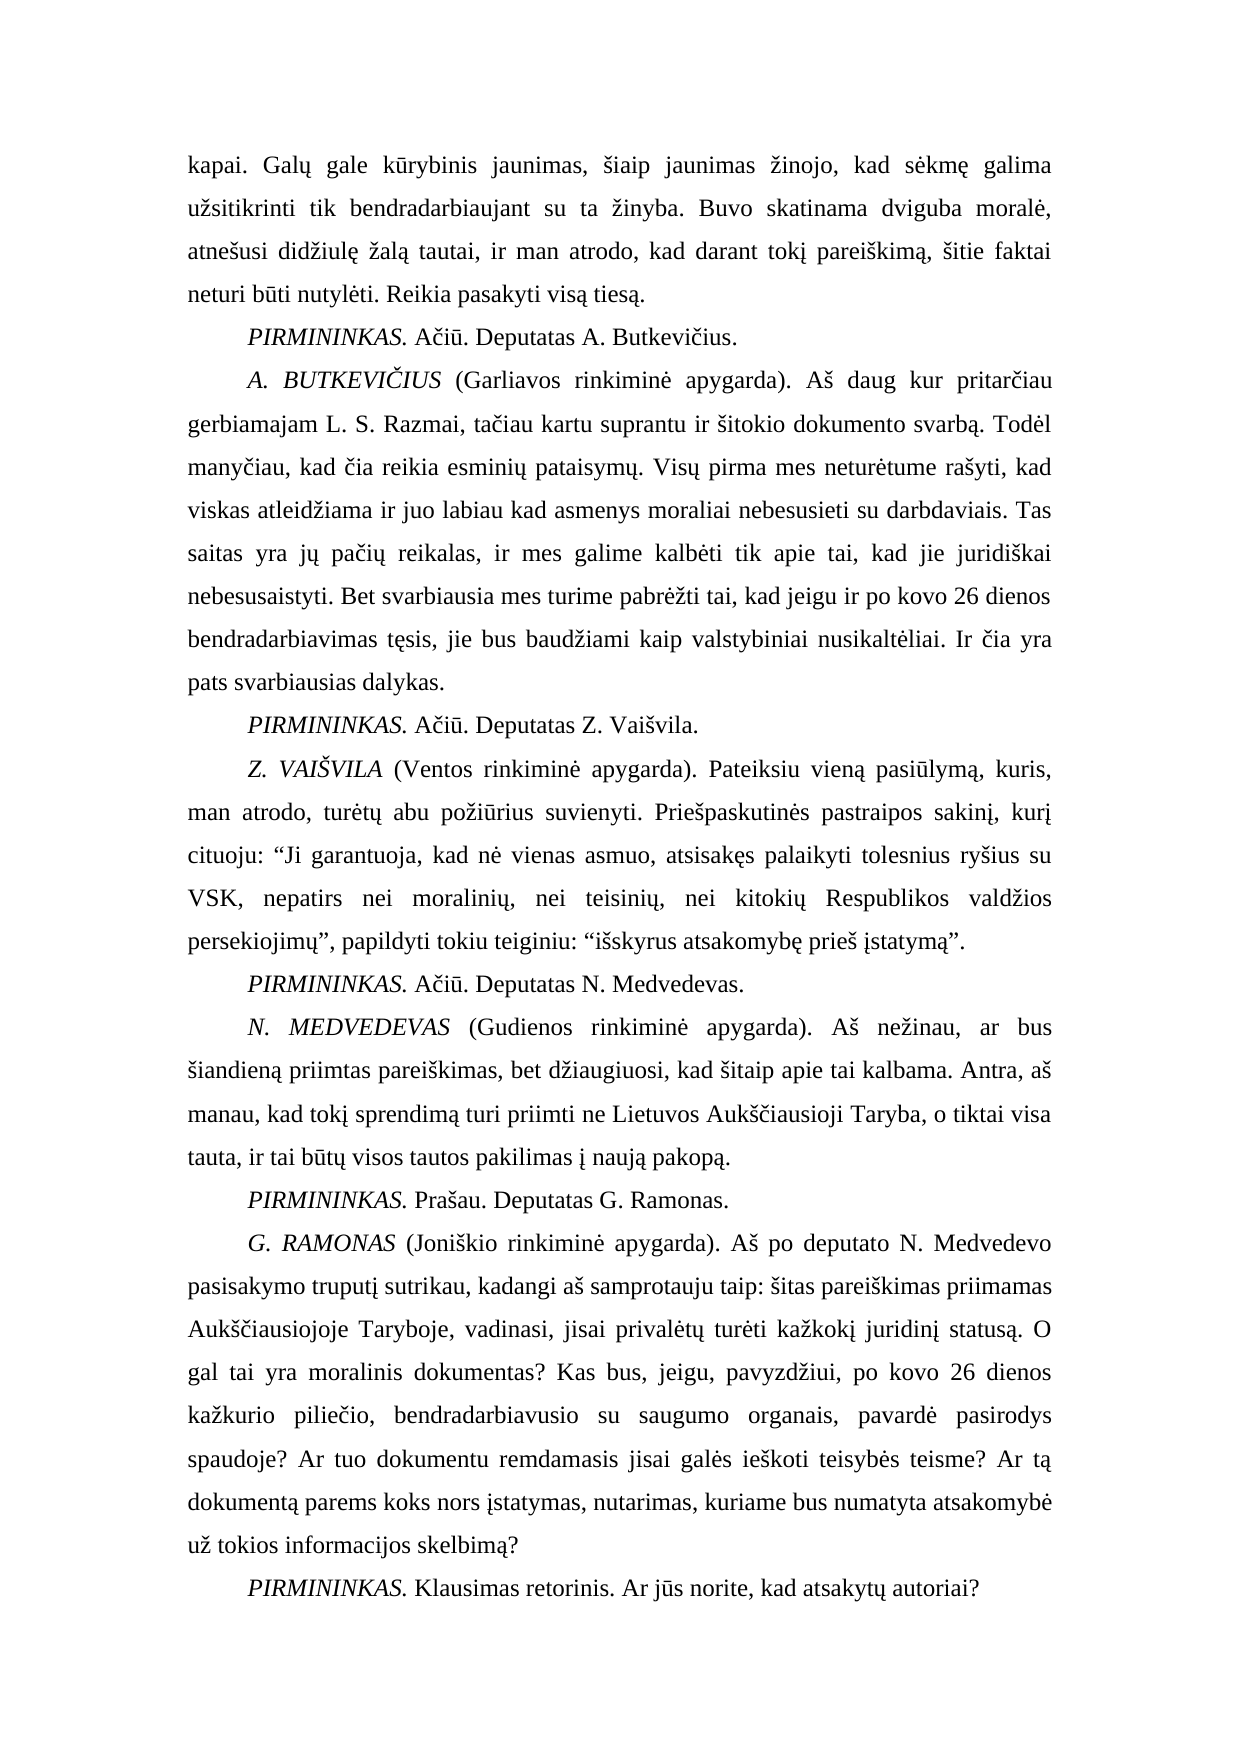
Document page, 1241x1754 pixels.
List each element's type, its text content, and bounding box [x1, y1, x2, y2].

text A. Butkevičius (Garliavos rinkiminė apygarda). Aš daug kur pritarčiau gerbiamajam L. S. Razmai, tačiau kartu suprantu ir šitokio dokumento svarbą. Todėl manyčiau, kad čia reikia esminių pataisymų. Visų pirma mes neturėtume rašyti, kad viskas atleidžiama ir juo labiau kad asmenys moraliai nebesusieti su darbdaviais. Tas saitas yra jų pačių reikalas, ir mes galime kalbėti tik apie tai, kad jie juridiškai nebesusaistyti. Bet svarbiausia mes turime pabrėžti tai, kad jeigu ir po kovo 26 dienos bendradarbiavimas tęsis, jie bus baudžiami kaip valstybiniai nusikaltėliai. Ir čia yra pats svarbiausias dalykas. [187, 366, 1053, 696]
text G. Ramonas (Joniškio rinkiminė apygarda). Aš po deputato N. Medvedevo pasisakymo truputį sutrikau, kadangi aš samprotauju taip: šitas pareiškimas priimamas Aukščiausiojoje Taryboje, vadinasi, jisai privalėtų turėti kažkokį juridinį statusą. O gal tai yra moralinis dokumentas? Kas bus, jeigu, pavyzdžiui, po kovo 26 dienos kažkurio piliečio, bendradarbiavusio su saugumo organais, pavardė pasirodys spaudoje? Ar tuo dokumentu remdamasis jisai galės ieškoti teisybės teisme? Ar tą dokumentą parems koks nors įstatymas, nutarimas, kuriame bus numatyta atsakomybė už tokios informacijos skelbimą? [187, 1228, 1053, 1559]
text Pirmininkas. Ačiū. Deputatas A. Butkevičius. [187, 322, 1053, 351]
text kapai. Galų gale kūrybinis jaunimas, šiaip jaunimas žinojo, kad sėkmę galima užsitikrinti tik bendradarbiaujant su ta žinyba. Buvo skatinama dviguba moralė, atnešusi didžiulę žalą tautai, ir man atrodo, kad darant tokį pareiškimą, šitie faktai neturi būti nutylėti. Reikia pasakyti visą tiesą. [187, 150, 1053, 308]
text Pirmininkas. Ačiū. Deputatas N. Medvedevas. [187, 969, 1053, 998]
text PiRMININKAS. Klausimas retorinis. Ar jūs norite, kad atsakytų autoriai? [187, 1573, 1053, 1602]
text N. Medvedevas (Gudienos rinkiminė apygarda). Aš nežinau, ar bus šiandieną priimtas pareiškimas, bet džiaugiuosi, kad šitaip apie tai kalbama. Antra, aš manau, kad tokį sprendimą turi priimti ne Lietuvos Aukščiausioji Taryba, о tiktai visa tauta, ir tai būtų visos tautos pakilimas į naują pakopą. [187, 1012, 1053, 1171]
text Z. Vaišvila (Ventos rinkiminė apygarda). Pateiksiu vieną pasiūlymą, kuris, man atrodo, turėtų abu požiūrius suvienyti. Priešpaskutinės pastraipos sakinį, kurį cituoju: “Ji garantuoja, kad nė vienas asmuo, atsisakęs palaikyti tolesnius ryšius su VSK, nepatirs nei moralinių, nei teisinių, nei kitokių Respublikos valdžios persekiojimų”, papildyti tokiu teiginiu: “išskyrus atsakomybę prieš įstatymą”. [187, 754, 1053, 955]
text PIRMININKAS. Prašau. Deputatas G. Ramonas. [187, 1185, 1053, 1214]
text Pirmininkas. Ačiū. Deputatas Z. Vaišvila. [187, 711, 1053, 739]
